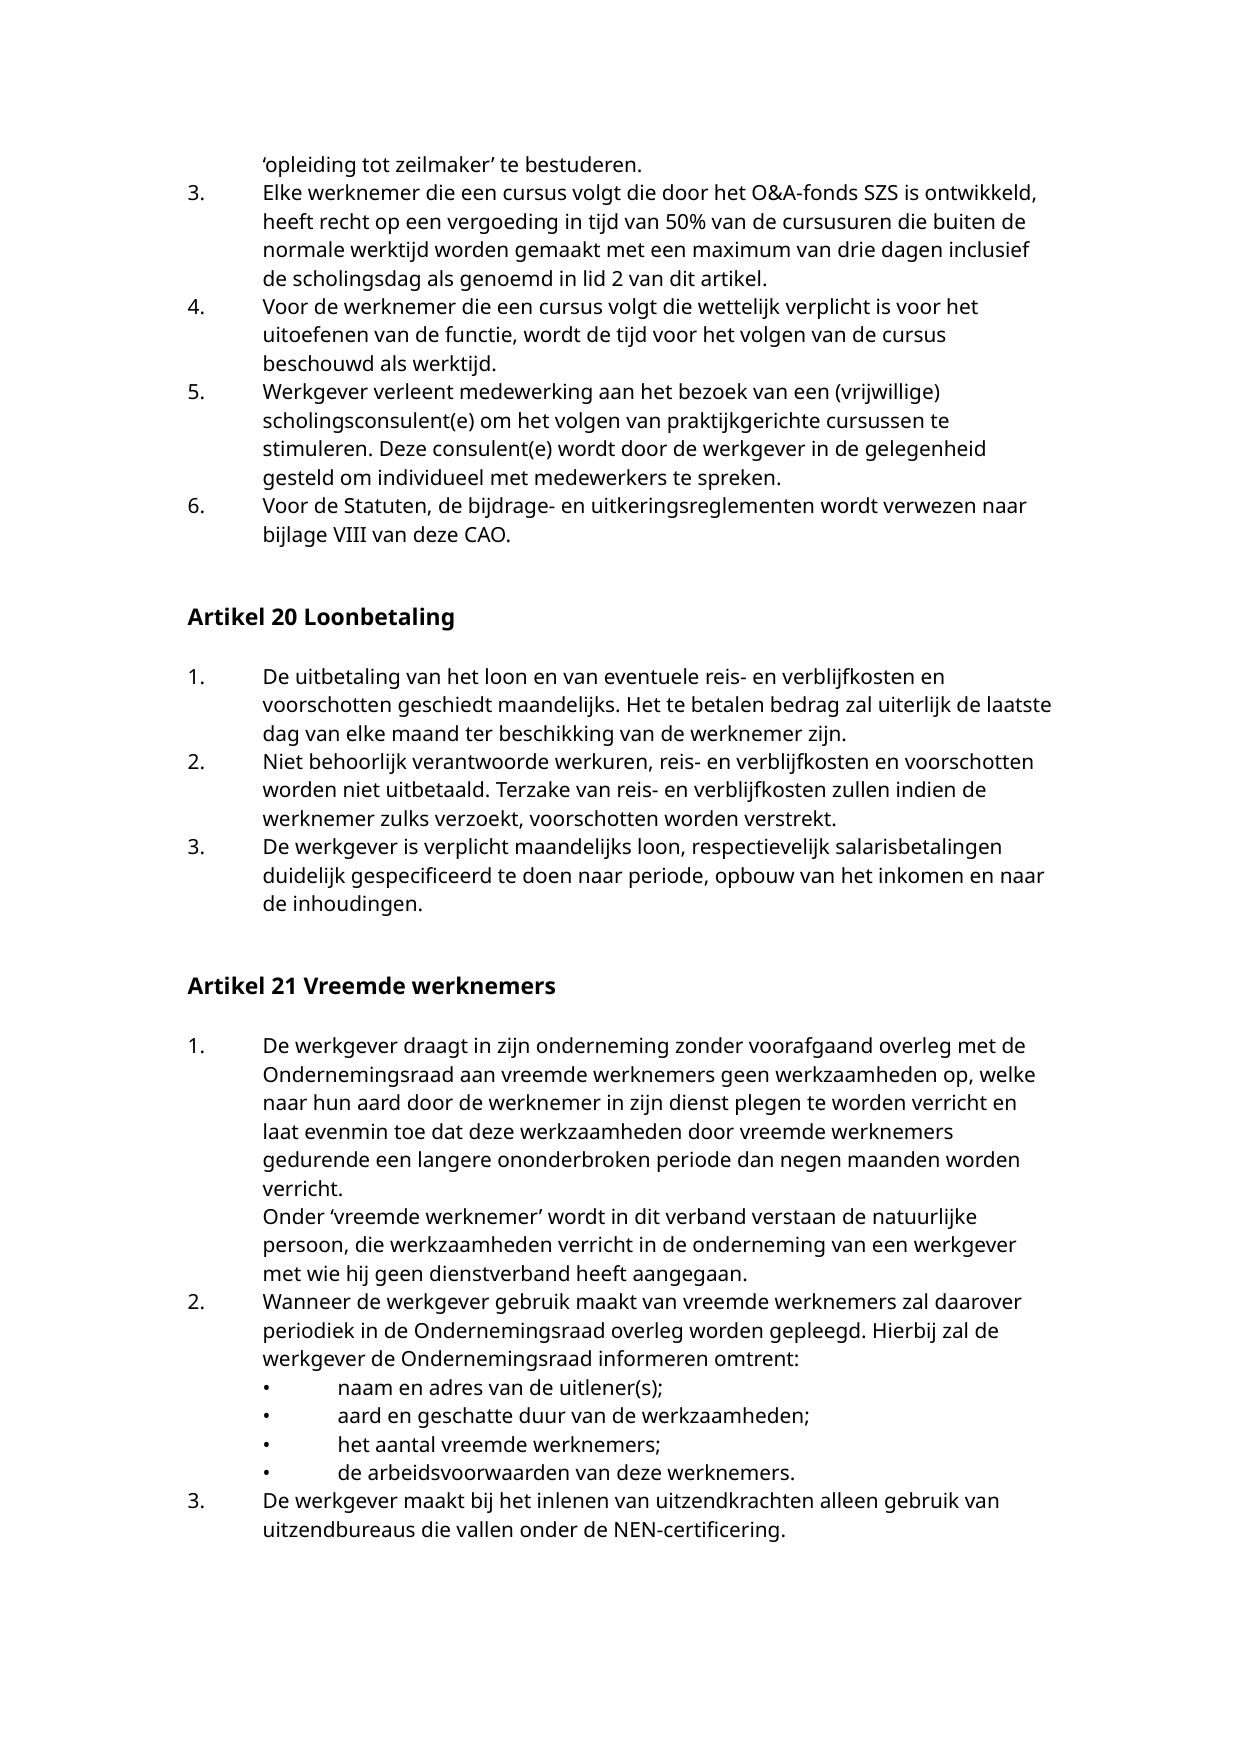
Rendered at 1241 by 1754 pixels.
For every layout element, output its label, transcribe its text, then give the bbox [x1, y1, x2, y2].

subtitle Artikel 20 Loonbetaling [187, 601, 1053, 632]
list Werkgever verleent medewerking aan het bezoek van een (vrijwillige) scholingsconsulent(e) om het volgen van praktijkgerichte cursussen te stimuleren. Deze consulent(e) wordt door de werkgever in de gelegenheid gesteld om individueel met medewerkers te spreken. [187, 377, 1053, 491]
list De uitbetaling van het loon en van eventuele reis- en verblijfkosten en voorschotten geschiedt maandelijks. Het te betalen bedrag zal uiterlijk de laatste dag van elke maand ter beschikking van de werknemer zijn. [187, 662, 1053, 747]
list De werkgever is verplicht maandelijks loon, respectievelijk salarisbetalingen duidelijk gespecificeerd te doen naar periode, opbouw van het inkomen en naar de inhoudingen. [187, 832, 1053, 918]
list ‘opleiding tot zeilmaker’ te bestuderen. [187, 150, 1053, 178]
list De werkgever maakt bij het inlenen van uitzendkrachten alleen gebruik van uitzendbureaus die vallen onder de NEN-certificering. [187, 1487, 1053, 1543]
list aard en geschatte duur van de werkzaamheden; [262, 1401, 1053, 1430]
list Voor de Statuten, de bijdrage- en uitkeringsreglementen wordt verwezen naar bijlage VIII van deze CAO. [187, 491, 1053, 548]
list Voor de werknemer die een cursus volgt die wettelijk verplicht is voor het uitoefenen van de functie, wordt de tijd voor het volgen van de cursus beschouwd als werktijd. [187, 292, 1053, 377]
list De werkgever draagt in zijn onderneming zonder voorafgaand overleg met de Ondernemingsraad aan vreemde werknemers geen werkzaamheden op, welke naar hun aard door de werknemer in zijn dienst plegen te worden verricht en laat evenmin toe dat deze werkzaamheden door vreemde werknemers gedurende een langere ononderbroken periode dan negen maanden worden verricht. [187, 1032, 1053, 1202]
list Niet behoorlijk verantwoorde werkuren, reis- en verblijfkosten en voorschotten worden niet uitbetaald. Terzake van reis- en verblijfkosten zullen indien de werknemer zulks verzoekt, voorschotten worden verstrekt. [187, 747, 1053, 832]
list naam en adres van de uitlener(s); [262, 1373, 1053, 1401]
list Onder ‘vreemde werknemer’ wordt in dit verband verstaan de natuurlijke persoon, die werkzaamheden verricht in de onderneming van een werkgever met wie hij geen dienstverband heeft aangegaan. [187, 1202, 1053, 1287]
list Elke werknemer die een cursus volgt die door het O&A-fonds SZS is ontwikkeld, heeft recht op een vergoeding in tijd van 50% van de cursusuren die buiten de normale werktijd worden gemaakt met een maximum van drie dagen inclusief de scholingsdag als genoemd in lid 2 van dit artikel. [187, 178, 1053, 292]
subtitle Artikel 21 Vreemde werknemers [187, 970, 1053, 1002]
list Wanneer de werkgever gebruik maakt van vreemde werknemers zal daarover periodiek in de Ondernemingsraad overleg worden gepleegd. Hierbij zal de werkgever de Ondernemingsraad informeren omtrent: [187, 1287, 1053, 1373]
list de arbeidsvoorwaarden van deze werknemers. [262, 1458, 1053, 1487]
list het aantal vreemde werknemers; [262, 1430, 1053, 1458]
